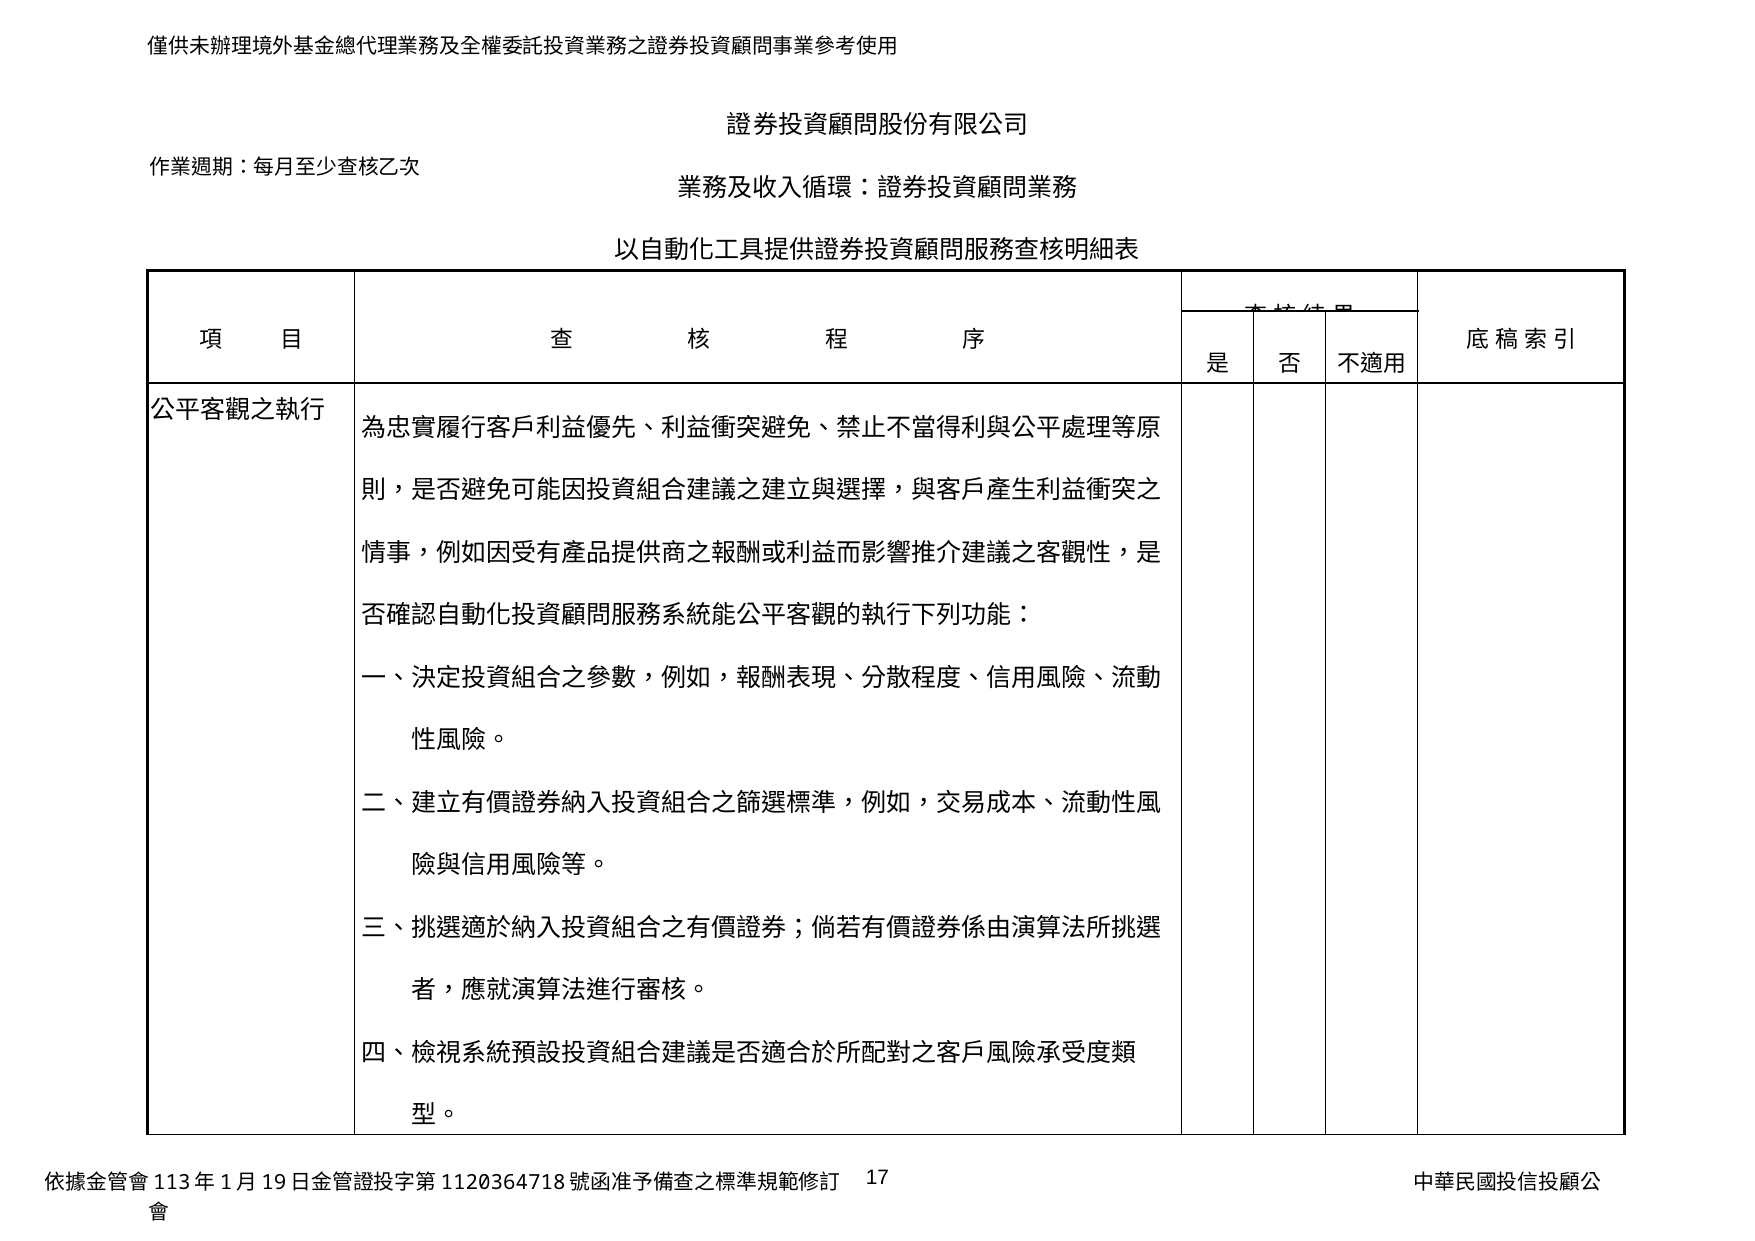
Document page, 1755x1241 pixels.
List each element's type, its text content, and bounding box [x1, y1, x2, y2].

table_cell [1326, 384, 1417, 1134]
table_cell [1254, 384, 1325, 1134]
text 業務及收入循環：證券投資顧問業務 [152, 153, 494, 201]
table_header 底稿索引 [1418, 272, 1623, 382]
table_header 查核結果 [1182, 272, 1417, 310]
table_cell [1418, 384, 1623, 1134]
table_header 項 目 [149, 272, 354, 382]
table_header 查 核 程 序 [355, 272, 1181, 382]
table_cell [1182, 384, 1253, 1134]
table_cell 為忠實履行客戶利益優先、利益衝突避免、禁止不當得利與公平處理等原則，是否避免可能因投資組合建議之建立與選擇，與客戶產生利益衝突之情事，例如因受有產品提供商之報酬或利益而影響推介建議之客觀性，是否確認自動化投資顧問服務系統能公平客觀的執行下列功能： 一、決定投資組合之參數，例如，報酬表現、分散程度、信用風險、流動性風險。 二、建立有價證券納入投資組合之篩選標準，例如，交易成本、流動性風險與信用風險等。 三、挑選適於納入投資組合之有價證券；倘若有價證券係由演算法所挑選者，應就演算法進行審核。 四、檢視系統預設投資組合建議是否適合於所配對之客戶風險承受度類型。 [355, 384, 1181, 1134]
text 證券投資顧問股份有限公司 [148, 81, 1606, 144]
table_cell 否 [1254, 312, 1325, 382]
text 業務及收入循環：證券投資顧問業務 [502, 144, 1606, 206]
text 以自動化工具提供證券投資顧問服務查核明細表 [148, 206, 1606, 269]
table_cell 公平客觀之執行 [149, 384, 354, 1134]
table_cell 是 [1182, 312, 1253, 382]
table_cell 不適用 [1326, 312, 1417, 382]
